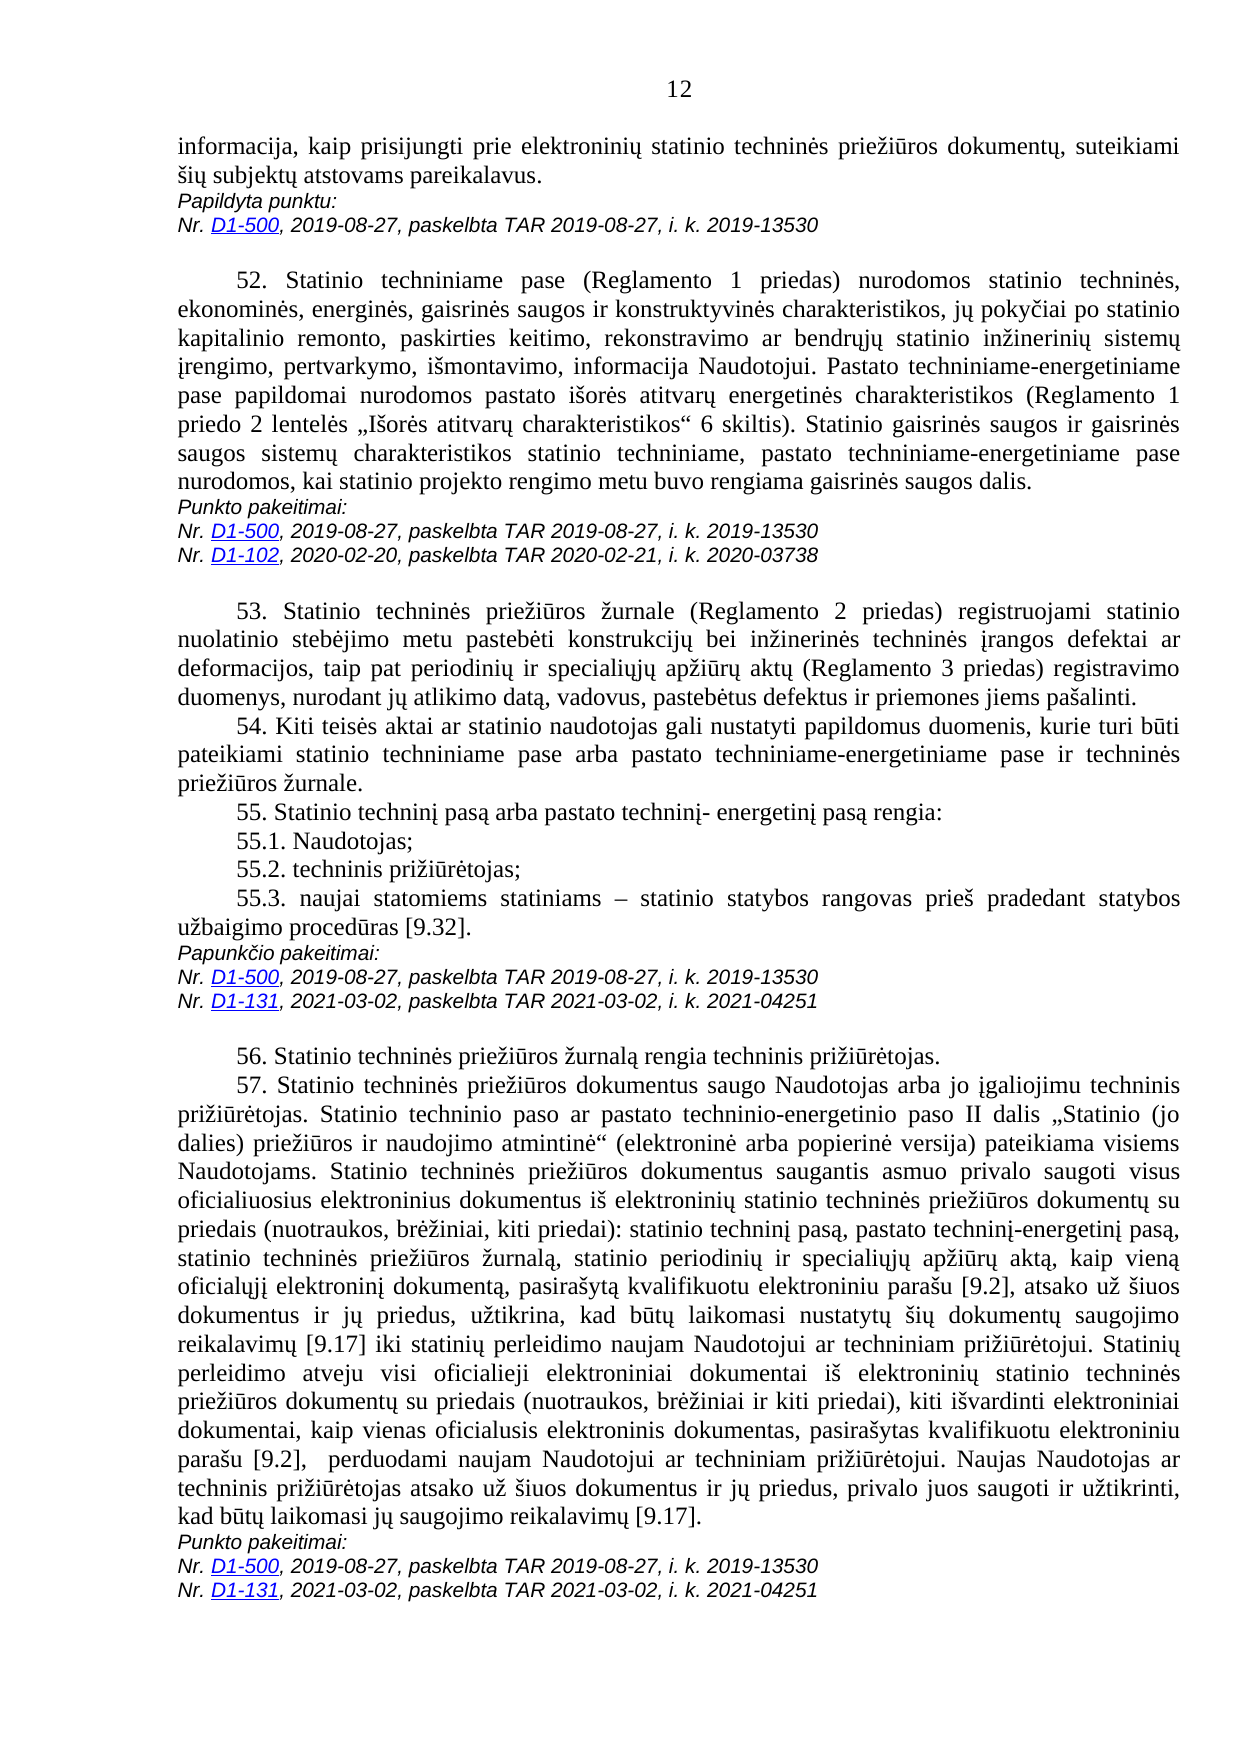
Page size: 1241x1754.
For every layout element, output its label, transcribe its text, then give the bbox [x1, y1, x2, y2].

text Nr. D1-131, 2021-03-02, paskelbta TAR 2021-03-02, i. k. 2021-04251 [177, 1578, 1181, 1602]
text 55.1. Naudotojas; [177, 826, 1181, 854]
text Punkto pakeitimai: [177, 495, 1181, 519]
text informacija, kaip prisijungti prie elektroninių statinio techninės priežiūros dokumentų, suteikiami šių subjektų atstovams pareikalavus. [177, 131, 1181, 188]
text 56. Statinio techninės priežiūros žurnalą rengia techninis prižiūrėtojas. [177, 1041, 1181, 1070]
text Nr. D1-102, 2020-02-20, paskelbta TAR 2020-02-21, i. k. 2020-03738 [177, 543, 1181, 567]
text 52. Statinio techniniame pase (Reglamento 1 priedas) nurodomos statinio techninės, ekonominės, energinės, gaisrinės saugos ir konstruktyvinės charakteristikos, jų pokyčiai po statinio kapitalinio remonto, paskirties keitimo, rekonstravimo ar bendrųjų statinio inžinerinių sistemų įrengimo, pertvarkymo, išmontavimo, informacija Naudotojui. Pastato techniniame-energetiniame pase papildomai nurodomos pastato išorės atitvarų energetinės charakteristikos (Reglamento 1 priedo 2 lentelės „Išorės atitvarų charakteristikos“ 6 skiltis). Statinio gaisrinės saugos ir gaisrinės saugos sistemų charakteristikos statinio techniniame, pastato techniniame-energetiniame pase nurodomos, kai statinio projekto rengimo metu buvo rengiama gaisrinės saugos dalis. [177, 265, 1181, 495]
text Nr. D1-500, 2019-08-27, paskelbta TAR 2019-08-27, i. k. 2019-13530 [177, 1554, 1181, 1578]
text Nr. D1-500, 2019-08-27, paskelbta TAR 2019-08-27, i. k. 2019-13530 [177, 519, 1181, 543]
text 53. Statinio techninės priežiūros žurnale (Reglamento 2 priedas) registruojami statinio nuolatinio stebėjimo metu pastebėti konstrukcijų bei inžinerinės techninės įrangos defektai ar deformacijos, taip pat periodinių ir specialiųjų apžiūrų aktų (Reglamento 3 priedas) registravimo duomenys, nurodant jų atlikimo datą, vadovus, pastebėtus defektus ir priemones jiems pašalinti. [177, 596, 1181, 711]
text Punkto pakeitimai: [177, 1530, 1181, 1554]
text 55. Statinio techninį pasą arba pastato techninį- energetinį pasą rengia: [177, 797, 1181, 826]
text 57. Statinio techninės priežiūros dokumentus saugo Naudotojas arba jo įgaliojimu techninis prižiūrėtojas. Statinio techninio paso ar pastato techninio-energetinio paso II dalis „Statinio (jo dalies) priežiūros ir naudojimo atmintinė“ (elektroninė arba popierinė versija) pateikiama visiems Naudotojams. Statinio techninės priežiūros dokumentus saugantis asmuo privalo saugoti visus oficialiuosius elektroninius dokumentus iš elektroninių statinio techninės priežiūros dokumentų su priedais (nuotraukos, brėžiniai, kiti priedai): statinio techninį pasą, pastato techninį-energetinį pasą, statinio techninės priežiūros žurnalą, statinio periodinių ir specialiųjų apžiūrų aktą, kaip vieną oficialųjį elektroninį dokumentą, pasirašytą kvalifikuotu elektroniniu parašu [9.2], atsako už šiuos dokumentus ir jų priedus, užtikrina, kad būtų laikomasi nustatytų šių dokumentų saugojimo reikalavimų [9.17] iki statinių perleidimo naujam Naudotojui ar techniniam prižiūrėtojui. Statinių perleidimo atveju visi oficialieji elektroniniai dokumentai iš elektroninių statinio techninės priežiūros dokumentų su priedais (nuotraukos, brėžiniai ir kiti priedai), kiti išvardinti elektroniniai dokumentai, kaip vienas oficialusis elektroninis dokumentas, pasirašytas kvalifikuotu elektroniniu parašu [9.2], perduodami naujam Naudotojui ar techniniam prižiūrėtojui. Naujas Naudotojas ar techninis prižiūrėtojas atsako už šiuos dokumentus ir jų priedus, privalo juos saugoti ir užtikrinti, kad būtų laikomasi jų saugojimo reikalavimų [9.17]. [177, 1070, 1181, 1530]
text Papunkčio pakeitimai: [177, 941, 1181, 965]
text Nr. D1-131, 2021-03-02, paskelbta TAR 2021-03-02, i. k. 2021-04251 [177, 989, 1181, 1013]
text Nr. D1-500, 2019-08-27, paskelbta TAR 2019-08-27, i. k. 2019-13530 [177, 212, 1181, 236]
text Papildyta punktu: [177, 188, 1181, 212]
text 55.2. techninis prižiūrėtojas; [177, 854, 1181, 883]
text 55.3. naujai statomiems statiniams – statinio statybos rangovas prieš pradedant statybos užbaigimo procedūras [9.32]. [177, 883, 1181, 941]
text Nr. D1-500, 2019-08-27, paskelbta TAR 2019-08-27, i. k. 2019-13530 [177, 965, 1181, 989]
text 54. Kiti teisės aktai ar statinio naudotojas gali nustatyti papildomus duomenis, kurie turi būti pateikiami statinio techniniame pase arba pastato techniniame-energetiniame pase ir techninės priežiūros žurnale. [177, 711, 1181, 797]
